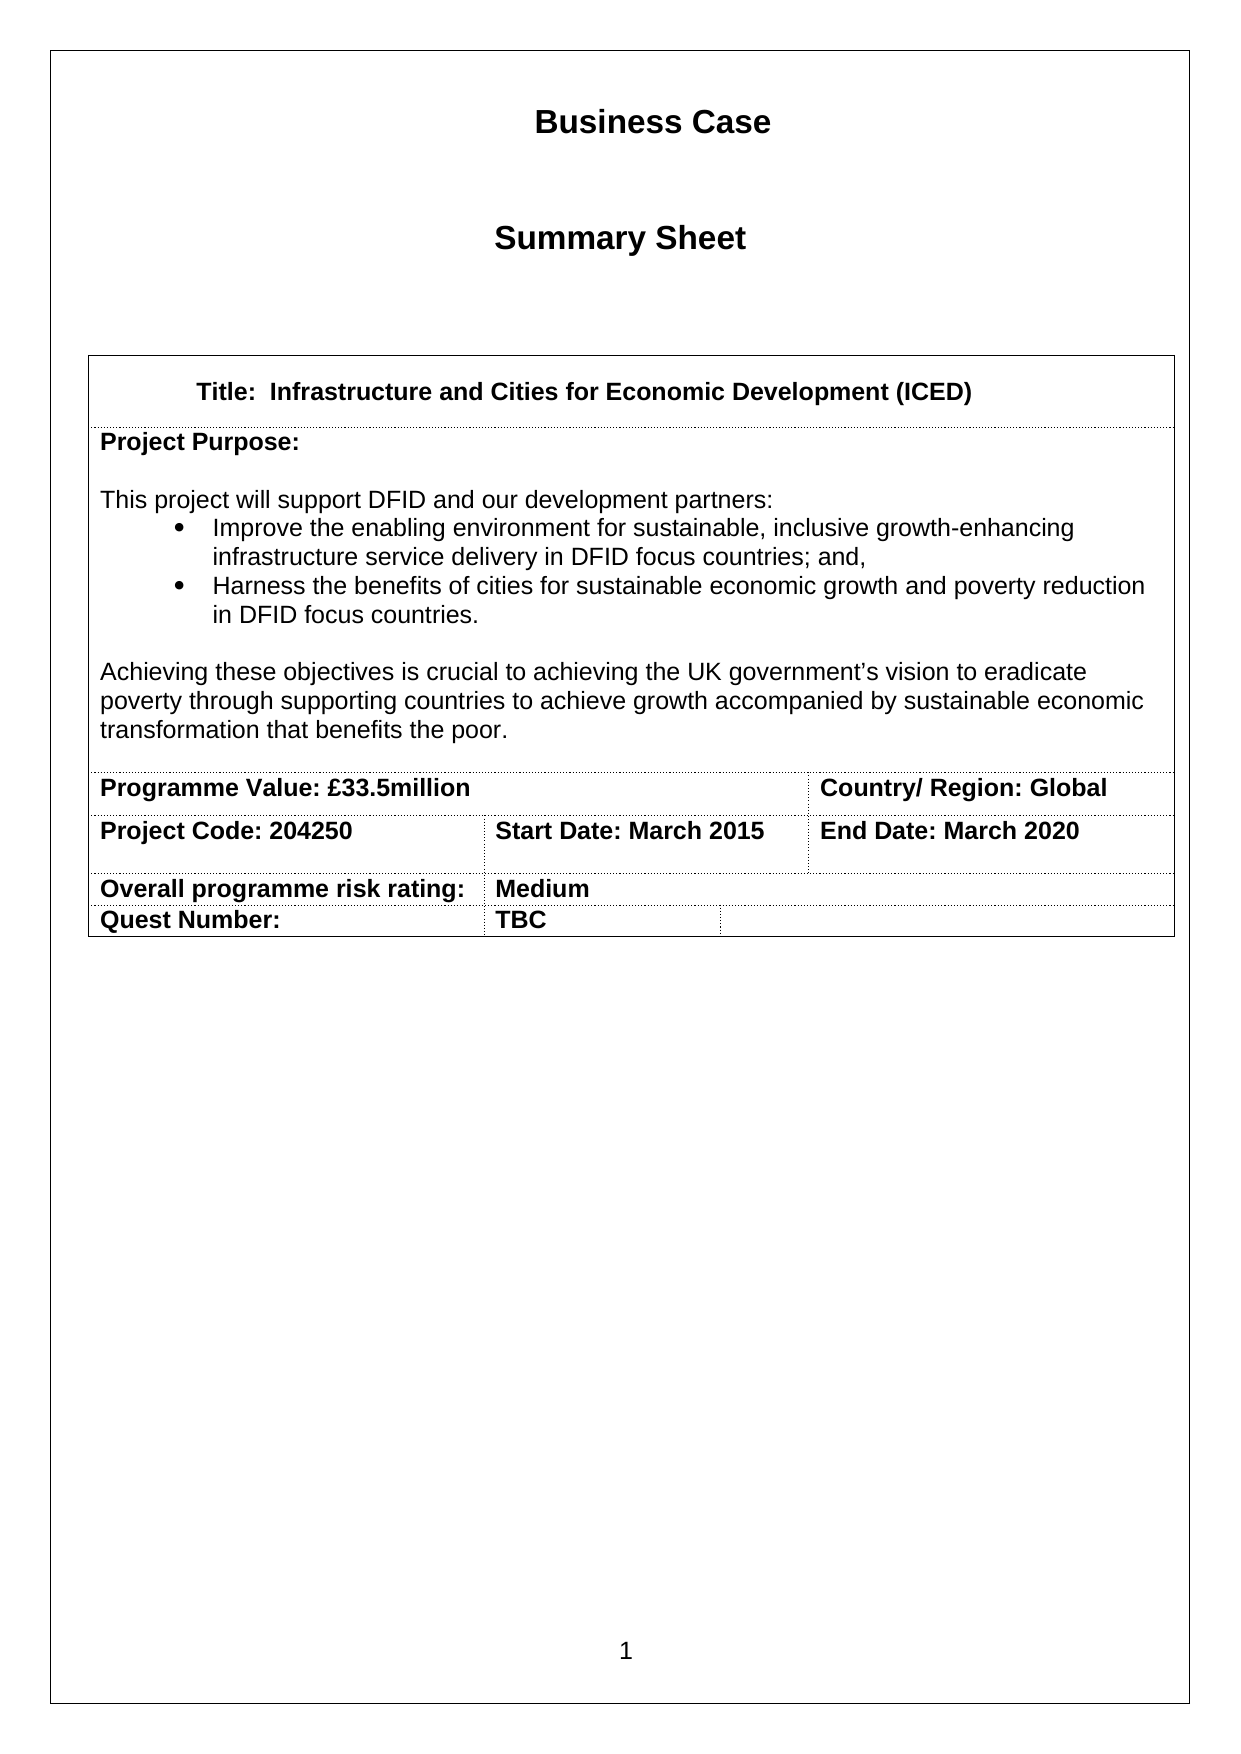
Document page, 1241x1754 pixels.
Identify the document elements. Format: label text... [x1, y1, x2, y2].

table_cell Project Code: 204250 [89, 815, 484, 873]
table_cell Start Date: March 2015 [484, 815, 809, 873]
table_header Title: Infrastructure and Cities for Economic Development (ICED) [89, 356, 1174, 427]
table_cell Country/ Region: Global [809, 772, 1174, 815]
table_cell Overall programme risk rating: [89, 873, 484, 904]
table_cell Programme Value: £33.5million [89, 772, 809, 815]
table_cell End Date: March 2020 [809, 815, 1174, 873]
text Summary Sheet [89, 218, 1152, 256]
table_cell [720, 905, 1174, 936]
table_cell Medium [484, 873, 1174, 904]
table_cell Quest Number: [89, 905, 484, 936]
table_cell Project Purpose: This project will support DFID and our development partners: Improve the enabling environment for sustainable, inclusive growth-enhancing infrastructure service delivery in DFID focus countries; and, Harness the benefits of cities for sustainable economic growth and poverty reduction in DFID focus countries. Achieving these objectives is crucial to achieving the UK government’s vision to eradicate poverty through supporting countries to achieve growth accompanied by sustainable economic transformation that benefits the poor. [89, 427, 1174, 772]
table_cell TBC [484, 905, 720, 936]
text Business Case [89, 103, 1152, 141]
